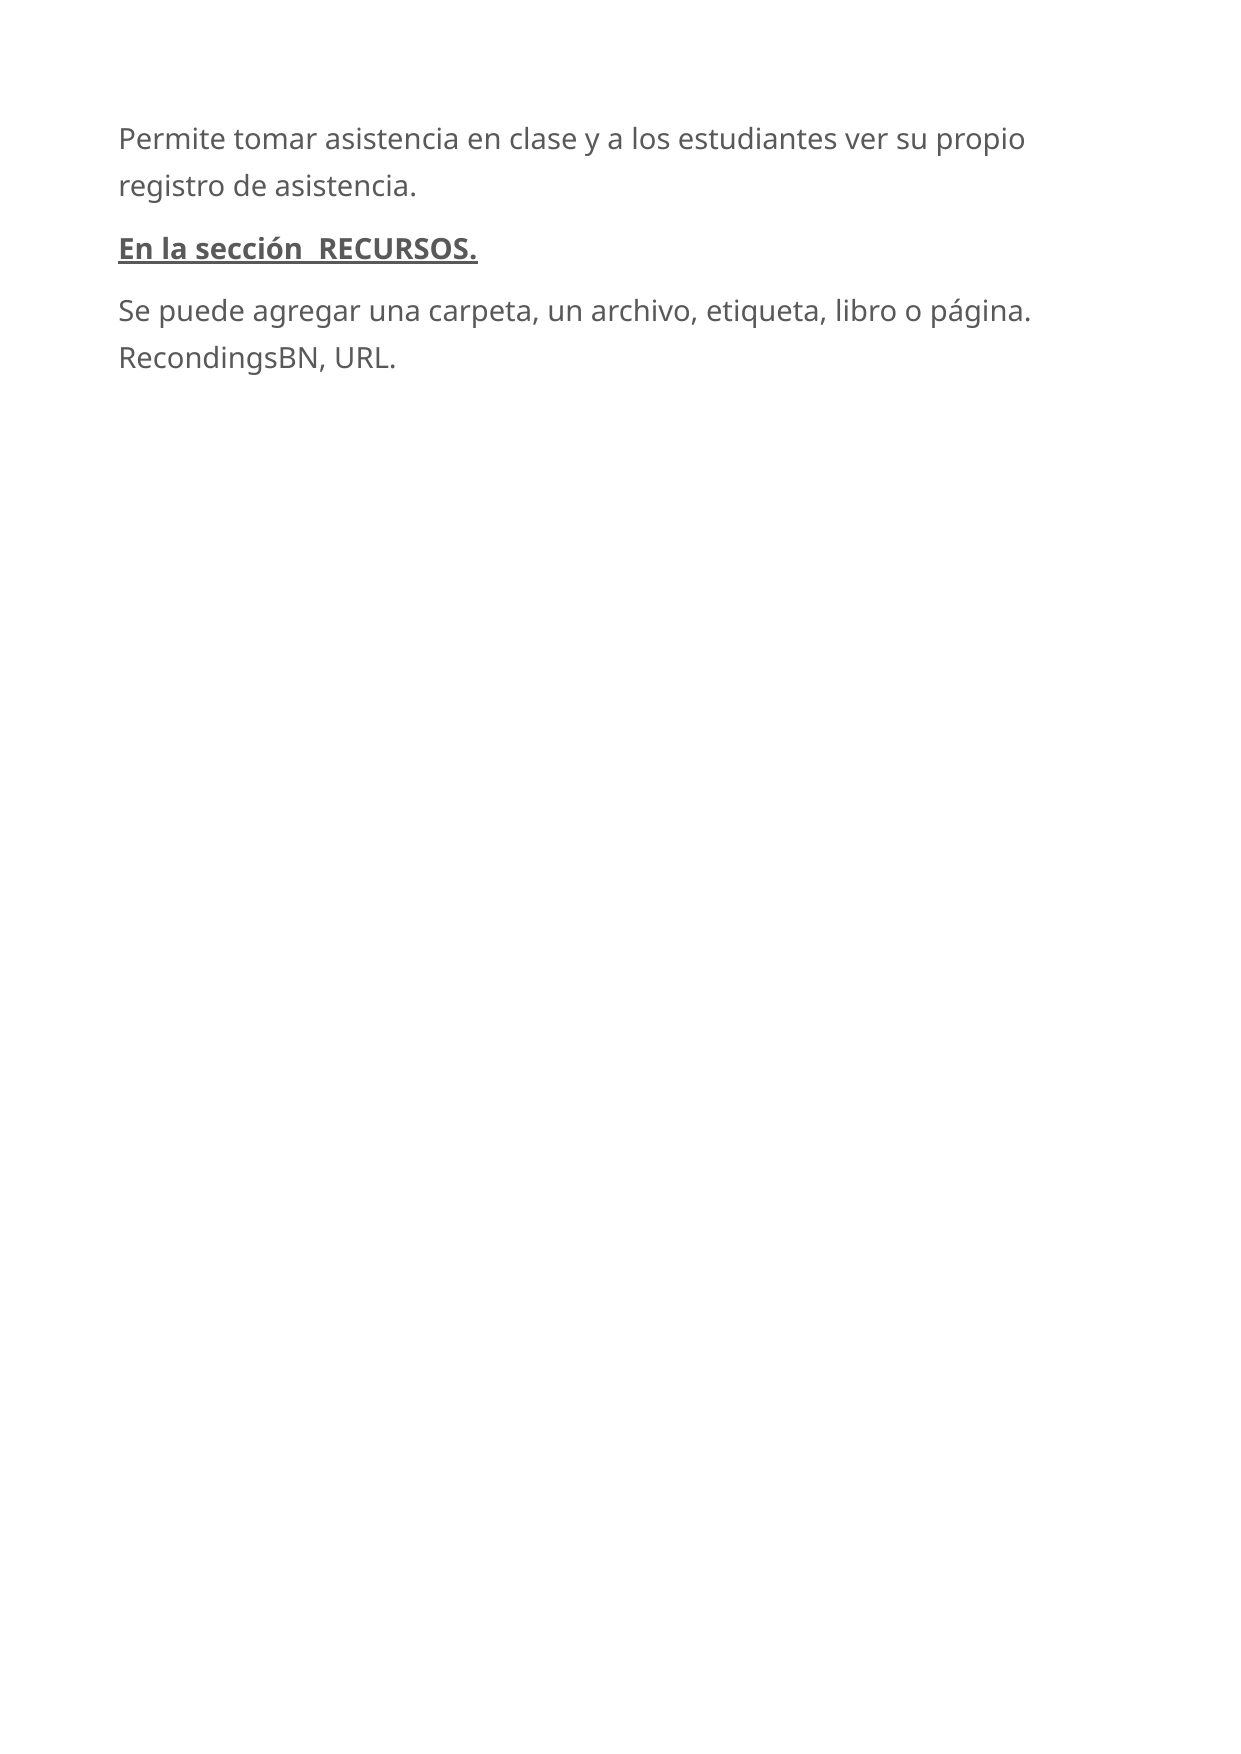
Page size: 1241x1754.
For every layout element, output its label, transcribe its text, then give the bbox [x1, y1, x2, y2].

text En la sección RECURSOS. [118, 228, 1122, 268]
text Permite tomar asistencia en clase y a los estudiantes ver su propio registro de asistencia. [118, 118, 1122, 205]
text Se puede agregar una carpeta, un archivo, etiqueta, libro o página. RecondingsBN, URL. [118, 290, 1122, 377]
